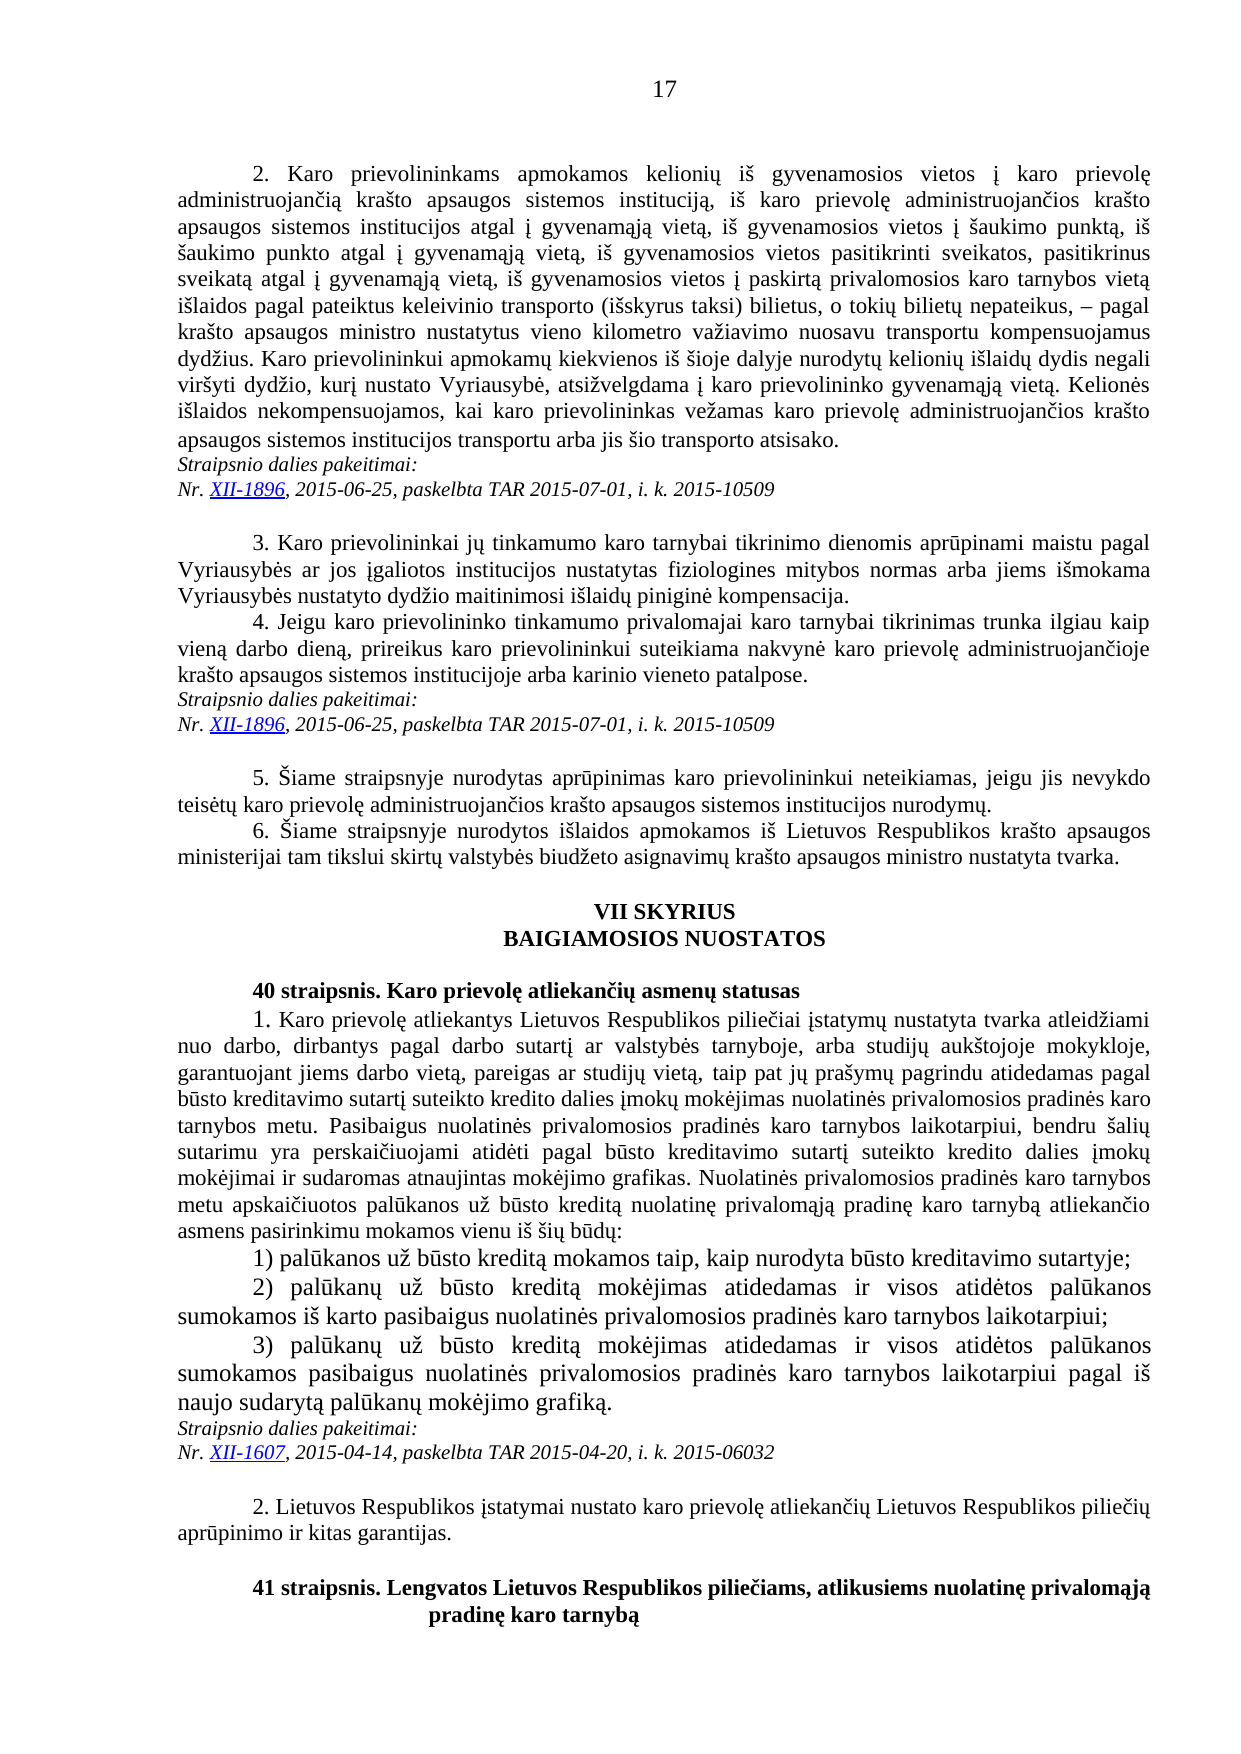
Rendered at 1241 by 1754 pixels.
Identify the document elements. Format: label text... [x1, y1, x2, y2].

text 3) palūkanų už būsto kreditą mokėjimas atidedamas ir visos atidėtos palūkanos sumokamos pasibaigus nuolatinės privalomosios pradinės karo tarnybos laikotarpiui pagal iš naujo sudarytą palūkanų mokėjimo grafiką. [177, 1330, 1152, 1416]
text 2. Lietuvos Respublikos įstatymai nustato karo prievolę atliekančių Lietuvos Respublikos piliečių aprūpinimo ir kitas garantijas. [177, 1493, 1152, 1546]
text Nr. XII-1896, 2015-06-25, paskelbta TAR 2015-07-01, i. k. 2015-10509 [177, 711, 1152, 736]
text Nr. XII-1607, 2015-04-14, paskelbta TAR 2015-04-20, i. k. 2015-06032 [177, 1440, 1152, 1464]
text 5. Šiame straipsnyje nurodytas aprūpinimas karo prievolininkui neteikiamas, jeigu jis nevykdo teisėtų karo prievolę administruojančios krašto apsaugos sistemos institucijos nurodymų. [177, 764, 1152, 817]
text 40 straipsnis. Karo prievolę atliekančių asmenų statusas [177, 977, 1152, 1004]
text Nr. XII-1896, 2015-06-25, paskelbta TAR 2015-07-01, i. k. 2015-10509 [177, 476, 1152, 501]
text 3. Karo prievolininkai jų tinkamumo karo tarnybai tikrinimo dienomis aprūpinami maistu pagal Vyriausybės ar jos įgaliotos institucijos nustatytas fiziologines mitybos normas arba jiems išmokama Vyriausybės nustatyto dydžio maitinimosi išlaidų piniginė kompensacija. [177, 529, 1152, 608]
text 2. Karo prievolininkams apmokamos kelionių iš gyvenamosios vietos į karo prievolę administruojančią krašto apsaugos sistemos instituciją, iš karo prievolę administruojančios krašto apsaugos sistemos institucijos atgal į gyvenamąją vietą, iš gyvenamosios vietos į šaukimo punktą, iš šaukimo punkto atgal į gyvenamąją vietą, iš gyvenamosios vietos pasitikrinti sveikatos, pasitikrinus sveikatą atgal į gyvenamąją vietą, iš gyvenamosios vietos į paskirtą privalomosios karo tarnybos vietą išlaidos pagal pateiktus keleivinio transporto (išskyrus taksi) bilietus, o tokių bilietų nepateikus, – pagal krašto apsaugos ministro nustatytus vieno kilometro važiavimo nuosavu transportu kompensuojamus dydžius. Karo prievolininkui apmokamų kiekvienos iš šioje dalyje nurodytų kelionių išlaidų dydis negali viršyti dydžio, kurį nustato Vyriausybė, atsižvelgdama į karo prievolininko gyvenamąją vietą. Kelionės išlaidos nekompensuojamos, kai karo prievolininkas vežamas karo prievolę administruojančios krašto apsaugos sistemos institucijos transportu arba jis šio transporto atsisako. [177, 160, 1152, 452]
text 6. Šiame straipsnyje nurodytos išlaidos apmokamos iš Lietuvos Respublikos krašto apsaugos ministerijai tam tikslui skirtų valstybės biudžeto asignavimų krašto apsaugos ministro nustatyta tvarka. [177, 817, 1152, 870]
text 1) palūkanos už būsto kreditą mokamos taip, kaip nurodyta būsto kreditavimo sutartyje; [177, 1243, 1152, 1272]
text Straipsnio dalies pakeitimai: [177, 1416, 1152, 1440]
text 2) palūkanų už būsto kreditą mokėjimas atidedamas ir visos atidėtos palūkanos sumokamos iš karto pasibaigus nuolatinės privalomosios pradinės karo tarnybos laikotarpiui; [177, 1272, 1152, 1330]
text Straipsnio dalies pakeitimai: [177, 687, 1152, 711]
text BAIGIAMOSIOS NUOSTATOS [177, 925, 1152, 951]
text 4. Jeigu karo prievolininko tinkamumo privalomajai karo tarnybai tikrinimas trunka ilgiau kaip vieną darbo dieną, prireikus karo prievolininkui suteikiama nakvynė karo prievolę administruojančioje krašto apsaugos sistemos institucijoje arba karinio vieneto patalpose. [177, 608, 1152, 687]
text 1. Karo prievolę atliekantys Lietuvos Respublikos piliečiai įstatymų nustatyta tvarka atleidžiami nuo darbo, dirbantys pagal darbo sutartį ar valstybės tarnyboje, arba studijų aukštojoje mokykloje, garantuojant jiems darbo vietą, pareigas ar studijų vietą, taip pat jų prašymų pagrindu atidedamas pagal būsto kreditavimo sutartį suteikto kredito dalies įmokų mokėjimas nuolatinės privalomosios pradinės karo tarnybos metu. Pasibaigus nuolatinės privalomosios pradinės karo tarnybos laikotarpiui, bendru šalių sutarimu yra perskaičiuojami atidėti pagal būsto kreditavimo sutartį suteikto kredito dalies įmokų mokėjimai ir sudaromas atnaujintas mokėjimo grafikas. Nuolatinės privalomosios pradinės karo tarnybos metu apskaičiuotos palūkanos už būsto kreditą nuolatinę privalomąją pradinę karo tarnybą atliekančio asmens pasirinkimu mokamos vienu iš šių būdų: [177, 1004, 1152, 1243]
text VII SKYRIUS [177, 898, 1152, 925]
text 41 straipsnis. Lengvatos Lietuvos Respublikos piliečiams, atlikusiems nuolatinę privalomąją pradinę karo tarnybą [252, 1574, 1152, 1627]
text Straipsnio dalies pakeitimai: [177, 452, 1152, 476]
